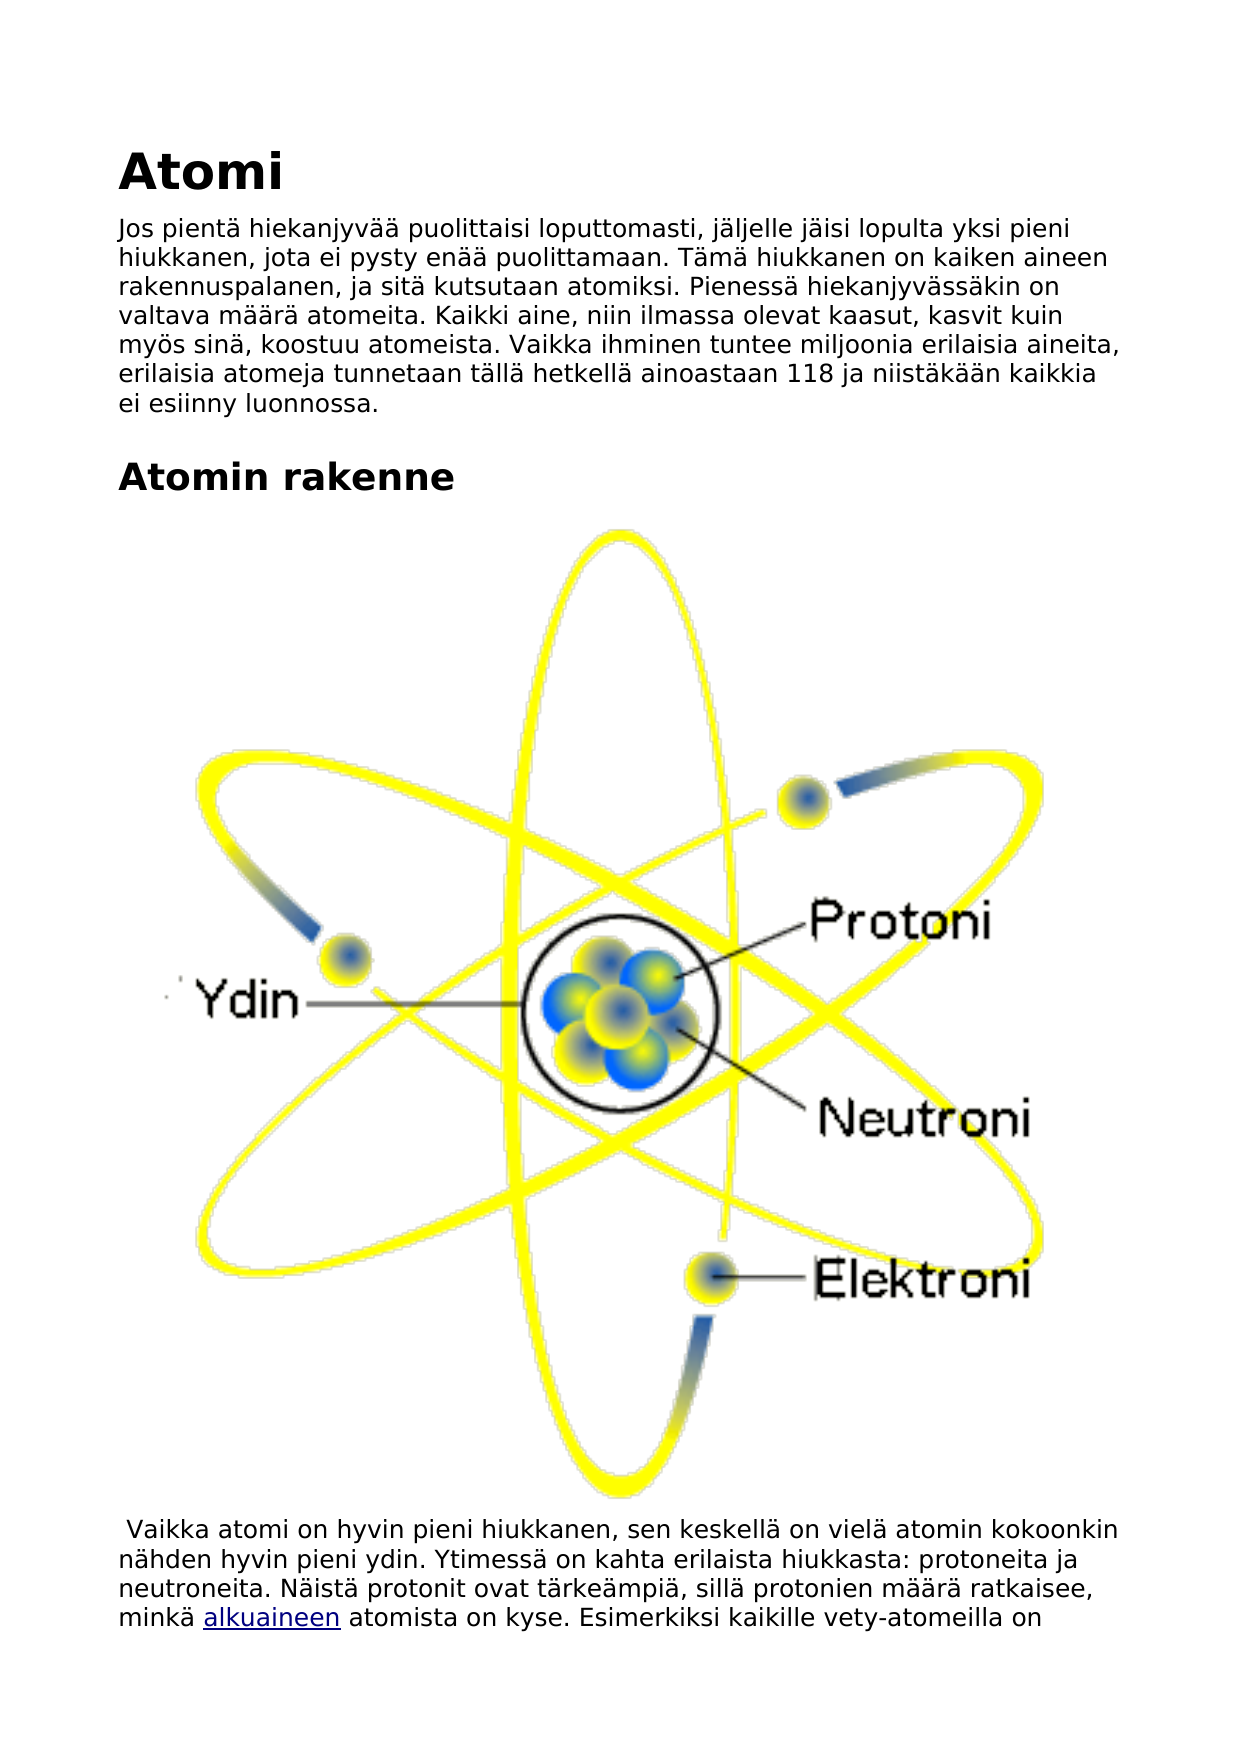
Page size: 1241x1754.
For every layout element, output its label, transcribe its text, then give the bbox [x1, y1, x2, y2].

subtitle Atomi [118, 143, 1122, 201]
text Vaikka atomi on hyvin pieni hiukkanen, sen keskellä on vielä atomin kokoonkin nähden hyvin pieni ydin. Ytimessä on kahta erilaista hiukkasta: protoneita ja neutroneita. Näistä protonit ovat tärkeämpiä, sillä protonien määrä ratkaisee, minkä alkuaineen atomista on kyse. Esimerkiksi kaikille vety-atomeilla on [118, 1516, 1122, 1632]
picture [118, 511, 1123, 1516]
text Jos pientä hiekanjyvää puolittaisi loputtomasti, jäljelle jäisi lopulta yksi pieni hiukkanen, jota ei pysty enää puolittamaan. Tämä hiukkanen on kaiken aineen rakennuspalanen, ja sitä kutsutaan atomiksi. Pienessä hiekanjyvässäkin on valtava määrä atomeita. Kaikki aine, niin ilmassa olevat kaasut, kasvit kuin myös sinä, koostuu atomeista. Vaikka ihminen tuntee miljoonia erilaisia aineita, erilaisia atomeja tunnetaan tällä hetkellä ainoastaan 118 ja niistäkään kaikkia ei esiinny luonnossa. [118, 214, 1122, 418]
subtitle Atomin rakenne [118, 456, 1122, 499]
